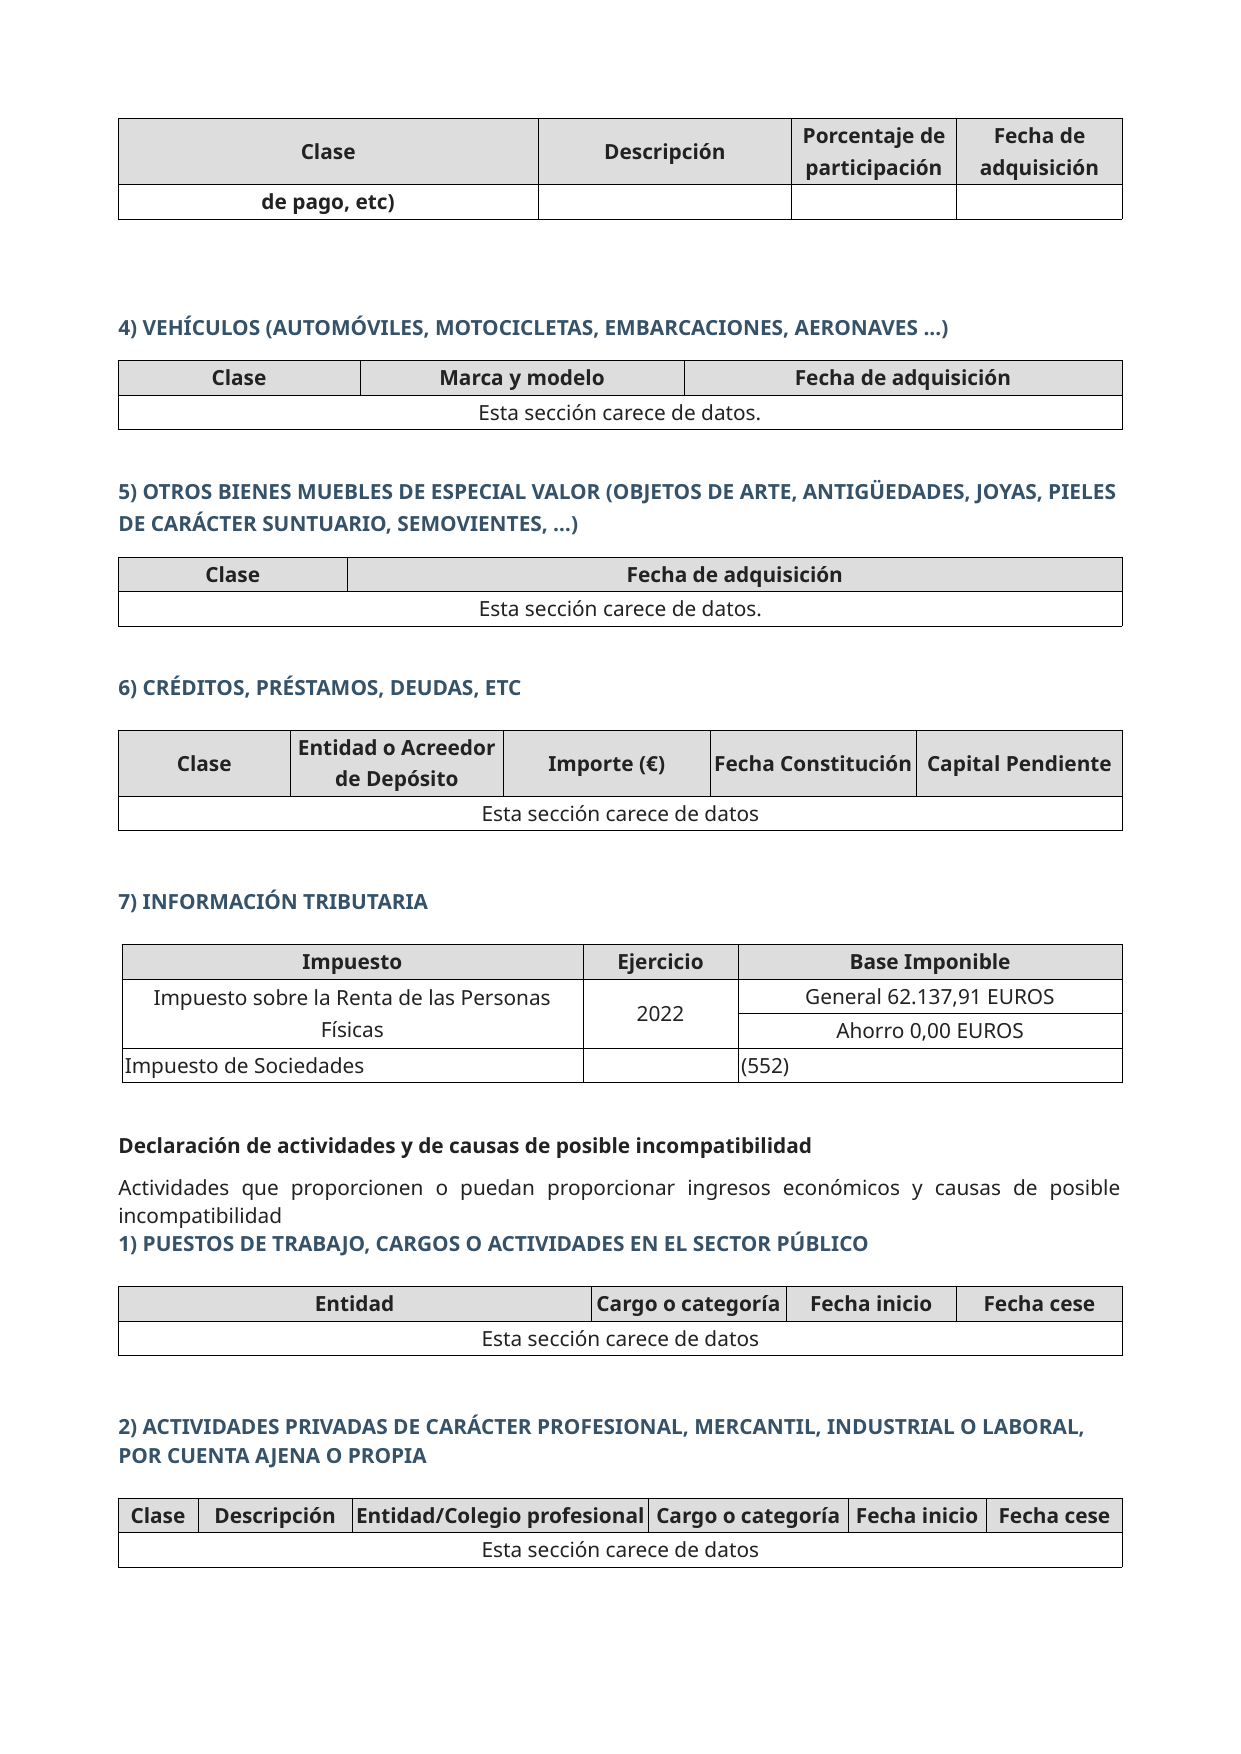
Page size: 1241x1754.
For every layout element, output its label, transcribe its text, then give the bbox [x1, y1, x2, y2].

table_cell [957, 185, 1122, 219]
table_header Descripción [539, 119, 791, 184]
table_header Clase [119, 1499, 198, 1532]
table_cell Ahorro 0,00 EUROS [739, 1014, 1122, 1048]
table_header Clase [119, 361, 360, 395]
table_header Impuesto [123, 945, 583, 979]
table_header Descripción [199, 1499, 352, 1532]
text 2) ACTIVIDADES PRIVADAS DE CARÁCTER PROFESIONAL, MERCANTIL, INDUSTRIAL O LABORAL, POR CUENTA AJENA O PROPIA [118, 1412, 1122, 1469]
table_header Cargo o categoría [649, 1499, 848, 1532]
table_header Importe (€) [504, 731, 710, 796]
table_header Base Imponible [739, 945, 1122, 979]
table_header Fecha cese [987, 1499, 1122, 1532]
table_header Clase [119, 731, 290, 796]
table_header Fecha cese [957, 1287, 1122, 1321]
text 1) PUESTOS DE TRABAJO, CARGOS O ACTIVIDADES EN EL SECTOR PÚBLICO [118, 1229, 1122, 1258]
table_header Fecha inicio [787, 1287, 956, 1321]
table_cell Esta sección carece de datos [119, 797, 1122, 830]
text 4) VEHÍCULOS (AUTOMÓVILES, MOTOCICLETAS, EMBARCACIONES, AERONAVES ...) [118, 313, 1122, 342]
table_header Fecha de adquisición [348, 558, 1122, 591]
table_header Fecha de adquisición [685, 361, 1122, 395]
table_header Clase [119, 558, 347, 591]
table_cell 2022 [584, 980, 738, 1048]
table_header Capital Pendiente [917, 731, 1122, 796]
subtitle Declaración de actividades y de causas de posible incompatibilidad [118, 1132, 1122, 1160]
table_header Fecha de adquisición [957, 119, 1122, 184]
table_cell de pago, etc) [119, 185, 538, 219]
table_header Ejercicio [584, 945, 738, 979]
table_header Entidad/Colegio profesional [353, 1499, 648, 1532]
table_cell (552) [739, 1049, 1122, 1082]
table_cell General 62.137,91 EUROS [739, 980, 1122, 1013]
table_cell Impuesto de Sociedades [123, 1049, 583, 1082]
text 6) CRÉDITOS, PRÉSTAMOS, DEUDAS, ETC [118, 673, 1122, 701]
table_header Marca y modelo [361, 361, 684, 395]
table_cell [584, 1049, 738, 1082]
table_cell Esta sección carece de datos [119, 1322, 1122, 1355]
table_cell Impuesto sobre la Renta de las Personas Físicas [123, 980, 583, 1048]
table_header Clase [119, 119, 538, 184]
table_cell [539, 185, 791, 219]
text 5) OTROS BIENES MUEBLES DE ESPECIAL VALOR (OBJETOS DE ARTE, ANTIGÜEDADES, JOYAS, PIELES DE CARÁCTER SUNTUARIO, SEMOVIENTES, …) [118, 477, 1122, 538]
table_cell Esta sección carece de datos. [119, 592, 1122, 626]
table_header Entidad [119, 1287, 591, 1321]
text 7) INFORMACIÓN TRIBUTARIA [118, 887, 1122, 916]
text Actividades que proporcionen o puedan proporcionar ingresos económicos y causas de posible incompatibilidad [118, 1173, 1122, 1229]
table_cell Esta sección carece de datos [119, 1533, 1122, 1567]
table_header Cargo o categoría [592, 1287, 786, 1321]
table_header Fecha inicio [849, 1499, 986, 1532]
table_cell Esta sección carece de datos. [119, 396, 1122, 429]
table_header Entidad o Acreedor de Depósito [291, 731, 503, 796]
table_header Fecha Constitución [711, 731, 916, 796]
table_cell [792, 185, 956, 219]
table_header Porcentaje de participación [792, 119, 956, 184]
